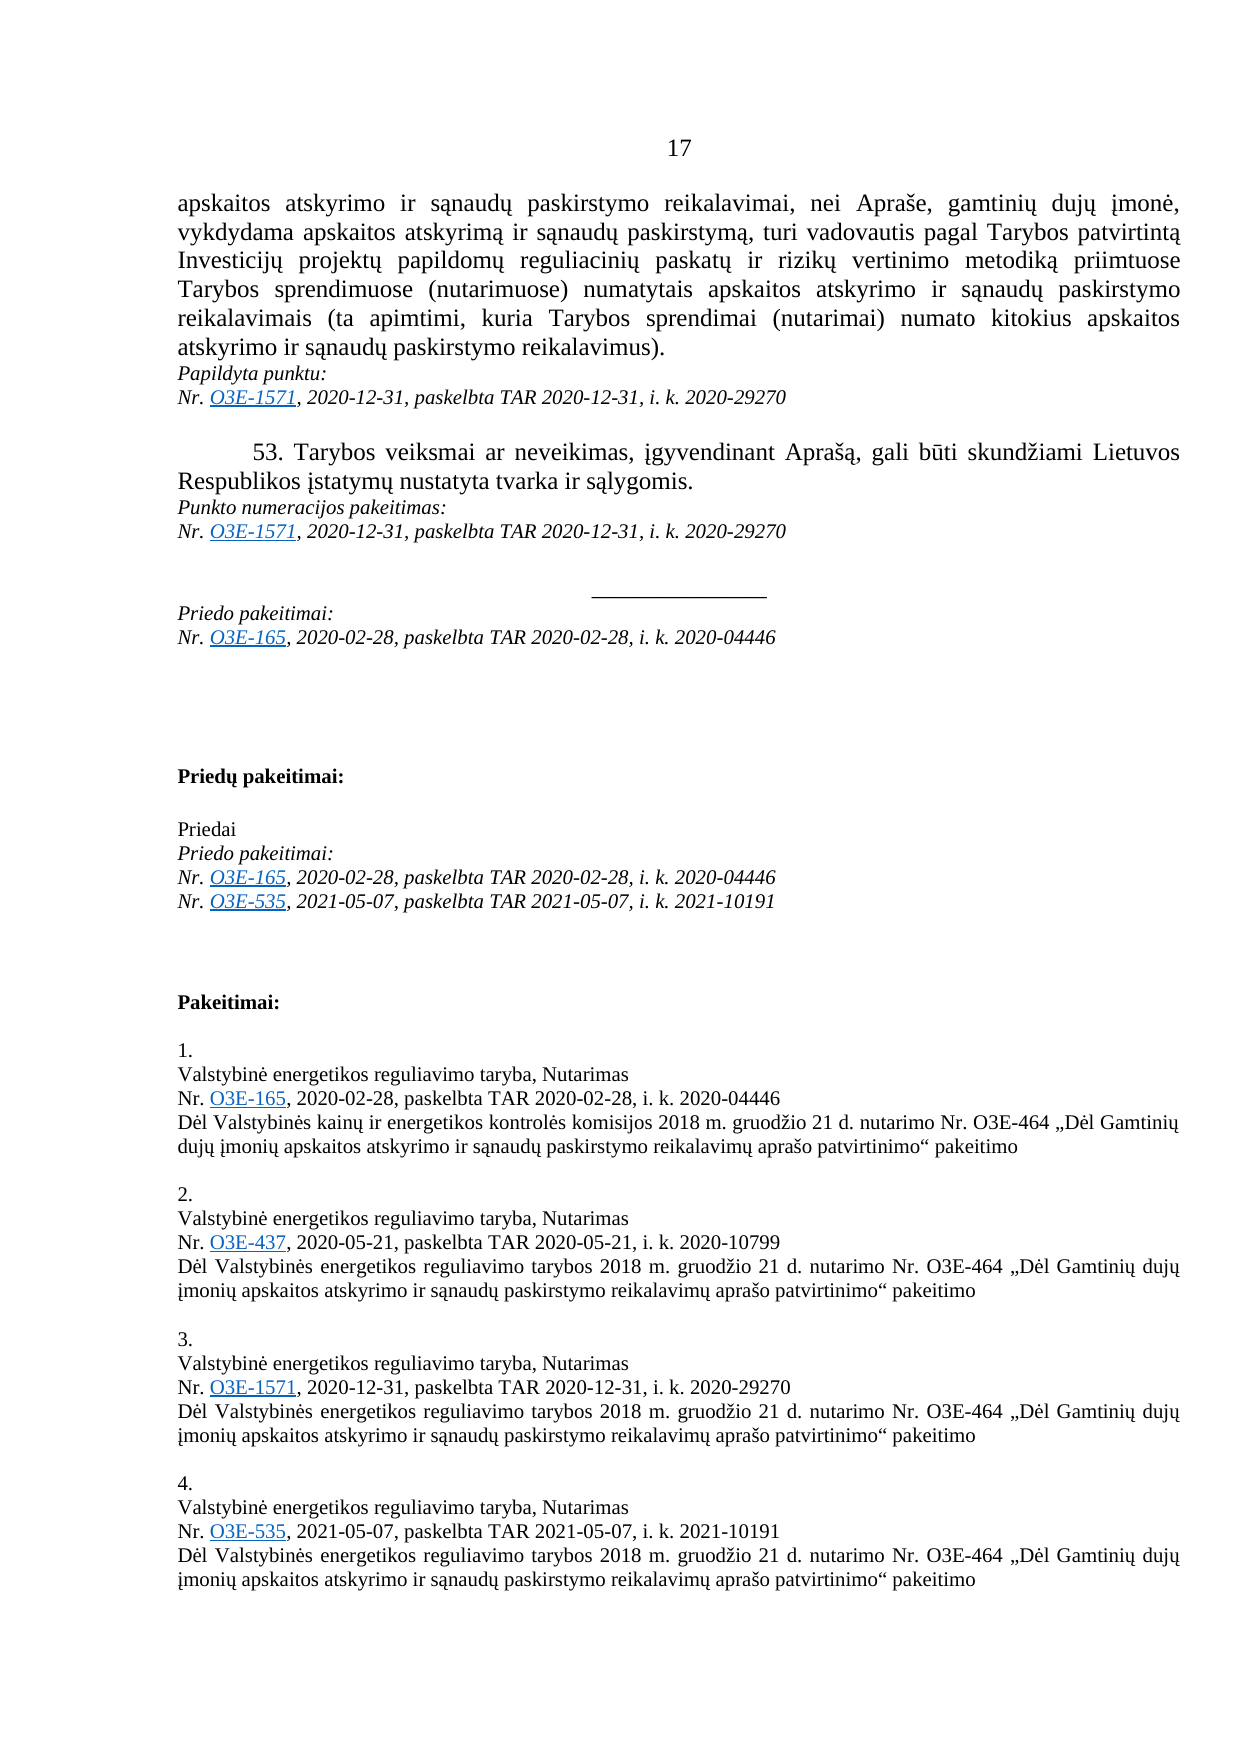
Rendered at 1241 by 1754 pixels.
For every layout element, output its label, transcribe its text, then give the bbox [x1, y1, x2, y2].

text Pakeitimai: [177, 989, 1181, 1014]
text Punkto numeracijos pakeitimas: [177, 495, 1181, 519]
text ______________ [177, 572, 1181, 601]
text apskaitos atskyrimo ir sąnaudų paskirstymo reikalavimai, nei Apraše, gamtinių dujų įmonė, vykdydama apskaitos atskyrimą ir sąnaudų paskirstymą, turi vadovautis pagal Tarybos patvirtintą Investicijų projektų papildomų reguliacinių paskatų ir rizikų vertinimo metodiką priimtuose Tarybos sprendimuose (nutarimuose) numatytais apskaitos atskyrimo ir sąnaudų paskirstymo reikalavimais (ta apimtimi, kuria Tarybos sprendimai (nutarimai) numato kitokius apskaitos atskyrimo ir sąnaudų paskirstymo reikalavimus). [177, 188, 1181, 361]
text Dėl Valstybinės energetikos reguliavimo tarybos 2018 m. gruodžio 21 d. nutarimo Nr. O3E-464 „Dėl Gamtinių dujų įmonių apskaitos atskyrimo ir sąnaudų paskirstymo reikalavimų aprašo patvirtinimo“ pakeitimo [177, 1254, 1181, 1302]
text Priedo pakeitimai: [177, 601, 1181, 624]
text Nr. O3E-1571, 2020-12-31, paskelbta TAR 2020-12-31, i. k. 2020-29270 [177, 519, 1181, 543]
text 53. Tarybos veiksmai ar neveikimas, įgyvendinant Aprašą, gali būti skundžiami Lietuvos Respublikos įstatymų nustatyta tvarka ir sąlygomis. [177, 437, 1181, 495]
text Nr. O3E-437, 2020-05-21, paskelbta TAR 2020-05-21, i. k. 2020-10799 [177, 1230, 1181, 1254]
text Valstybinė energetikos reguliavimo taryba, Nutarimas [177, 1062, 1181, 1086]
text Nr. O3E-165, 2020-02-28, paskelbta TAR 2020-02-28, i. k. 2020-04446 [177, 624, 1181, 649]
text Dėl Valstybinės energetikos reguliavimo tarybos 2018 m. gruodžio 21 d. nutarimo Nr. O3E-464 „Dėl Gamtinių dujų įmonių apskaitos atskyrimo ir sąnaudų paskirstymo reikalavimų aprašo patvirtinimo“ pakeitimo [177, 1543, 1181, 1591]
text Nr. O3E-165, 2020-02-28, paskelbta TAR 2020-02-28, i. k. 2020-04446 [177, 864, 1181, 889]
text 1. [177, 1038, 1181, 1062]
text Valstybinė energetikos reguliavimo taryba, Nutarimas [177, 1495, 1181, 1519]
text Nr. O3E-535, 2021-05-07, paskelbta TAR 2021-05-07, i. k. 2021-10191 [177, 889, 1181, 913]
text 2. [177, 1182, 1181, 1206]
text Valstybinė energetikos reguliavimo taryba, Nutarimas [177, 1351, 1181, 1374]
text Nr. O3E-165, 2020-02-28, paskelbta TAR 2020-02-28, i. k. 2020-04446 [177, 1086, 1181, 1110]
text Nr. O3E-1571, 2020-12-31, paskelbta TAR 2020-12-31, i. k. 2020-29270 [177, 1374, 1181, 1399]
text Valstybinė energetikos reguliavimo taryba, Nutarimas [177, 1206, 1181, 1230]
text Nr. O3E-1571, 2020-12-31, paskelbta TAR 2020-12-31, i. k. 2020-29270 [177, 384, 1181, 409]
text 4. [177, 1471, 1181, 1495]
text 3. [177, 1326, 1181, 1351]
text Papildyta punktu: [177, 361, 1181, 384]
text Priedų pakeitimai: [177, 764, 1181, 788]
text Priedai [177, 816, 1181, 841]
text Nr. O3E-535, 2021-05-07, paskelbta TAR 2021-05-07, i. k. 2021-10191 [177, 1519, 1181, 1543]
text Priedo pakeitimai: [177, 841, 1181, 864]
text Dėl Valstybinės kainų ir energetikos kontrolės komisijos 2018 m. gruodžio 21 d. nutarimo Nr. O3E-464 „Dėl Gamtinių dujų įmonių apskaitos atskyrimo ir sąnaudų paskirstymo reikalavimų aprašo patvirtinimo“ pakeitimo [177, 1110, 1181, 1158]
text Dėl Valstybinės energetikos reguliavimo tarybos 2018 m. gruodžio 21 d. nutarimo Nr. O3E-464 „Dėl Gamtinių dujų įmonių apskaitos atskyrimo ir sąnaudų paskirstymo reikalavimų aprašo patvirtinimo“ pakeitimo [177, 1399, 1181, 1447]
